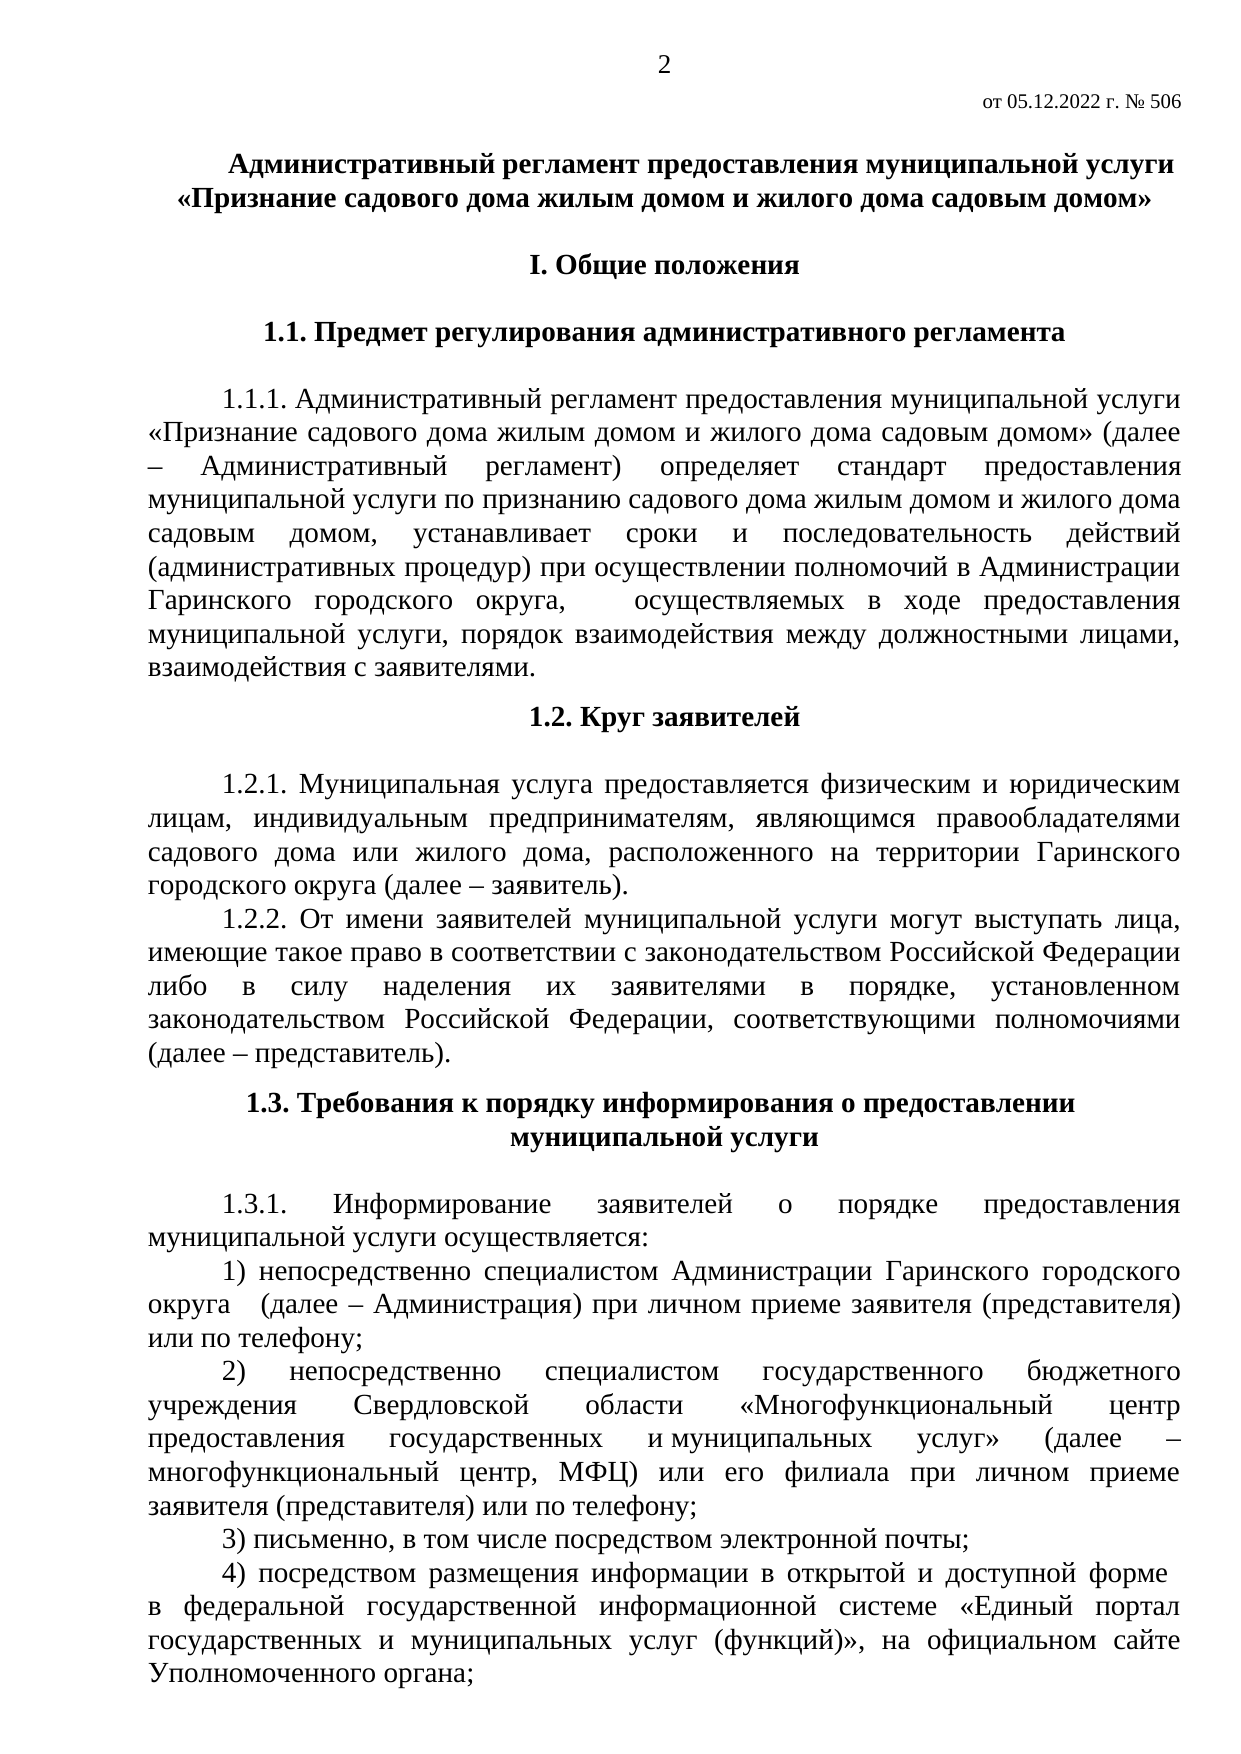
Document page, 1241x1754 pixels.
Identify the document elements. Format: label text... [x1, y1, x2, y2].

text 2) непосредственно специалистом государственного бюджетного учреждения Свердловской области «Многофункциональный центр предоставления государственных и муниципальных услуг» (далее – многофункциональный центр, МФЦ) или его филиала при личном приеме заявителя (представителя) или по телефону; [148, 1353, 1181, 1521]
text 1.3. Требования к порядку информирования о предоставлении [148, 1085, 1181, 1119]
text 1.2.2. От имени заявителей муниципальной услуги могут выступать лица, имеющие такое право в соответствии с законодательством Российской Федерации либо в силу наделения их заявителями в порядке, установленном законодательством Российской Федерации, соответствующими полномочиями (далее – представитель). [148, 901, 1181, 1068]
text I. Общие положения [148, 247, 1181, 280]
text 1.2. Круг заявителей [148, 699, 1181, 733]
text от 05.12.2022 г. № 506 [148, 89, 1181, 113]
text 1) непосредственно специалистом Администрации Гаринского городского округа (далее – Администрация) при личном приеме заявителя (представителя) или по телефону; [148, 1253, 1181, 1353]
text 4) посредством размещения информации в открытой и доступной форме в федеральной государственной информационной системе «Единый портал государственных и муниципальных услуг (функций)», на официальном сайте Уполномоченного органа; [148, 1555, 1181, 1689]
text 1.3.1. Информирование заявителей о порядке предоставления муниципальной услуги осуществляется: [148, 1186, 1181, 1253]
text 3) письменно, в том числе посредством электронной почты; [148, 1521, 1181, 1555]
text 1.1. Предмет регулирования административного регламента [148, 314, 1181, 347]
text 1.2.1. Муниципальная услуга предоставляется физическим и юридическим лицам, индивидуальным предпринимателям, являющимся правообладателями садового дома или жилого дома, расположенного на территории Гаринского городского округа (далее – заявитель). [148, 767, 1181, 901]
text 1.1.1. Административный регламент предоставления муниципальной услуги «Признание садового дома жилым домом и жилого дома садовым домом» (далее – Административный регламент) определяет стандарт предоставления муниципальной услуги по признанию садового дома жилым домом и жилого дома садовым домом, устанавливает сроки и последовательность действий (административных процедур) при осуществлении полномочий в Администрации Гаринского городского округа, осуществляемых в ходе предоставления муниципальной услуги, порядок взаимодействия между должностными лицами, взаимодействия с заявителями. [148, 381, 1181, 683]
text Административный регламент предоставления муниципальной услуги «Признание садового дома жилым домом и жилого дома садовым домом» [148, 146, 1181, 213]
text муниципальной услуги [148, 1119, 1181, 1152]
